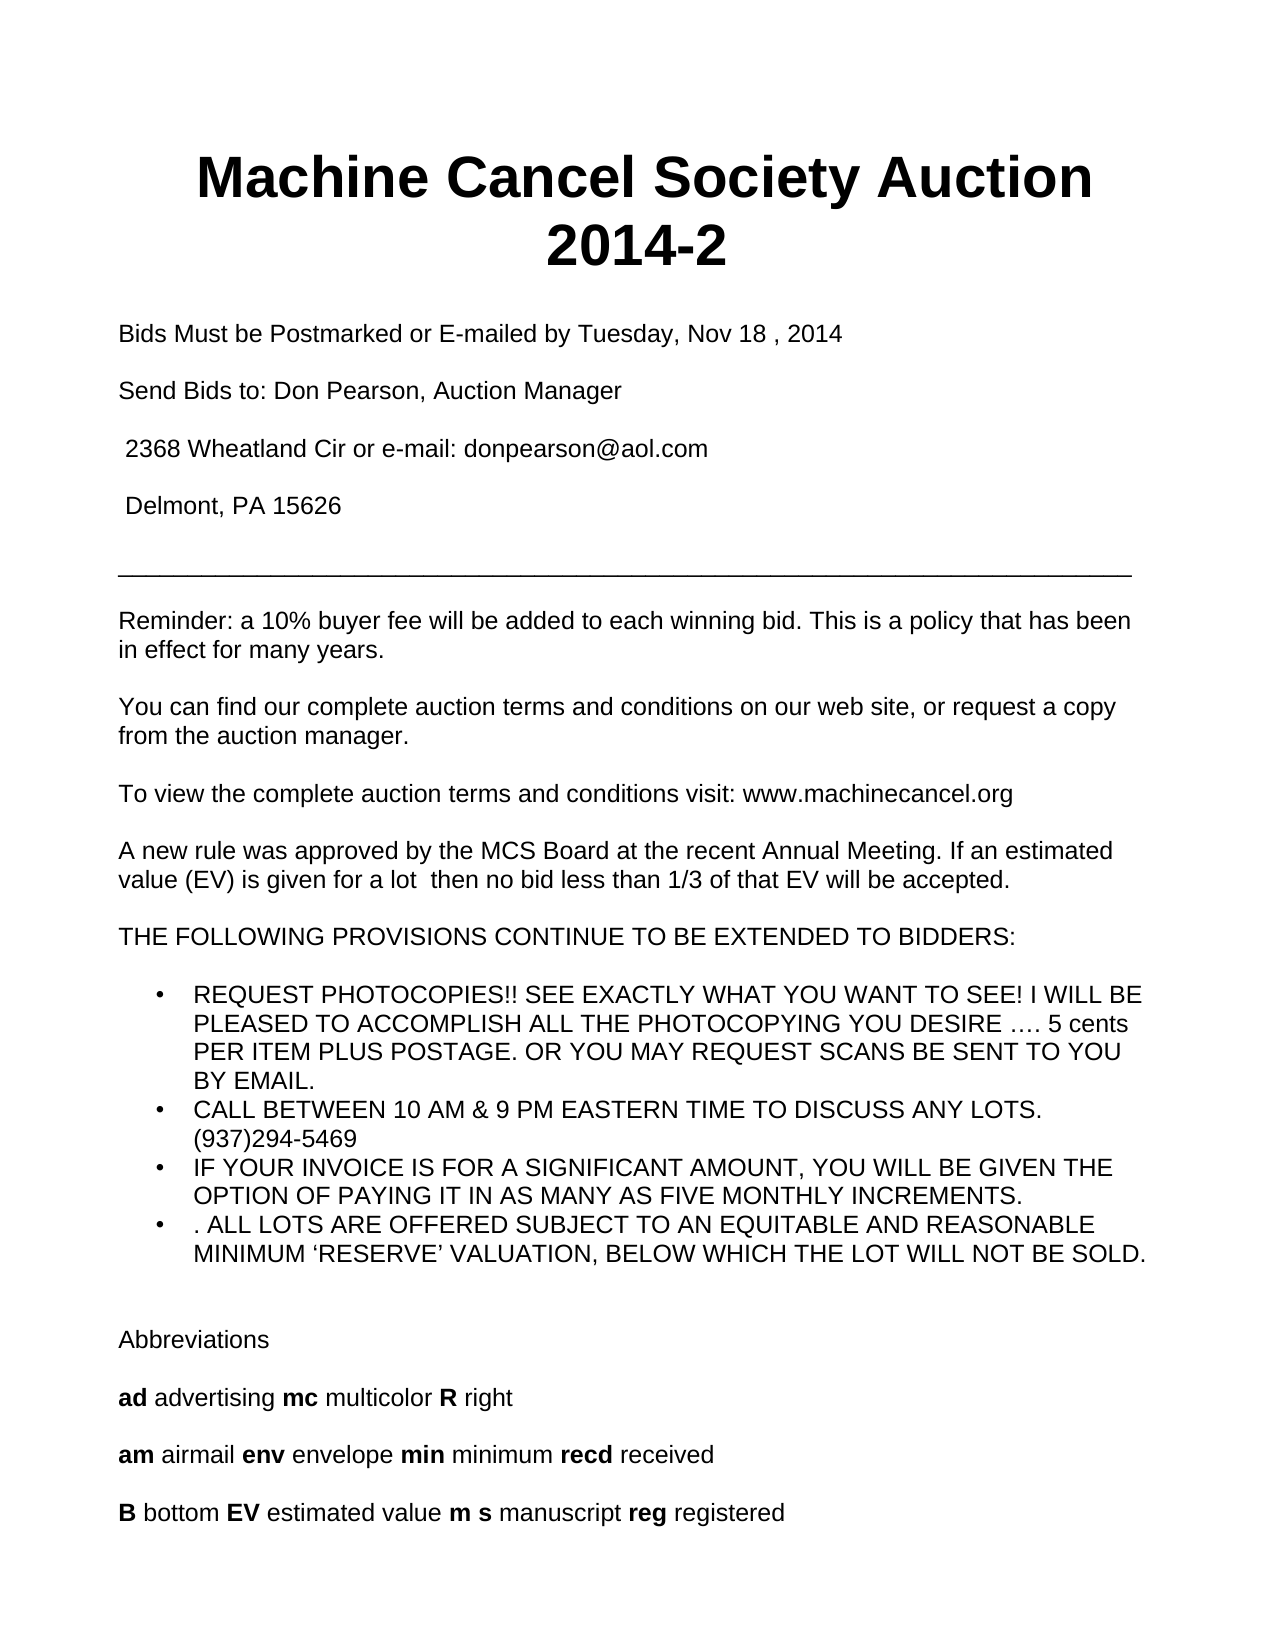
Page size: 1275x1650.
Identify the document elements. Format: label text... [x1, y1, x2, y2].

text B bottom EV estimated value m s manuscript reg registered [118, 1498, 1157, 1526]
text ad advertising mc multicolor R right [118, 1383, 1157, 1411]
text A new rule was approved by the MCS Board at the recent Annual Meeting. If an estimated value (EV) is given for a lot then no bid less than 1/3 of that EV will be accepted. [118, 836, 1157, 893]
title Machine Cancel Society Auction 2014-2 [118, 143, 1157, 277]
text To view the complete auction terms and conditions visit: www.machinecancel.org [118, 778, 1157, 807]
text Bids Must be Postmarked or E-mailed by Tuesday, Nov 18 , 2014 [118, 318, 1157, 347]
text Reminder: a 10% buyer fee will be added to each winning bid. This is a policy that has been in effect for many years. [118, 606, 1157, 663]
list . ALL LOTS ARE OFFERED SUBJECT TO AN EQUITABLE AND REASONABLE MINIMUM ‘RESERVE’ VALUATION, BELOW WHICH THE LOT WILL NOT BE SOLD. [156, 1210, 1157, 1268]
text Delmont, PA 15626 [118, 491, 1157, 520]
text You can find our complete auction terms and conditions on our web site, or request a copy from the auction manager. [118, 692, 1157, 750]
list CALL BETWEEN 10 AM & 9 PM EASTERN TIME TO DISCUSS ANY LOTS. (937)294-5469 [156, 1095, 1157, 1152]
text Abbreviations [118, 1325, 1157, 1354]
text 2368 Wheatland Cir or e-mail: donpearson@aol.com [118, 433, 1157, 462]
list IF YOUR INVOICE IS FOR A SIGNIFICANT AMOUNT, YOU WILL BE GIVEN THE OPTION OF PAYING IT IN AS MANY AS FIVE MONTHLY INCREMENTS. [156, 1152, 1157, 1210]
text am airmail env envelope min minimum recd received [118, 1440, 1157, 1469]
list REQUEST PHOTOCOPIES!! SEE EXACTLY WHAT YOU WANT TO SEE! I WILL BE PLEASED TO ACCOMPLISH ALL THE PHOTOCOPYING YOU DESIRE …. 5 cents PER ITEM PLUS POSTAGE. OR YOU MAY REQUEST SCANS BE SENT TO YOU BY EMAIL. [156, 980, 1157, 1095]
text Send Bids to: Don Pearson, Auction Manager [118, 376, 1157, 405]
text _________________________________________________________________________ [118, 548, 1157, 577]
text THE FOLLOWING PROVISIONS CONTINUE TO BE EXTENDED TO BIDDERS: [118, 922, 1157, 951]
